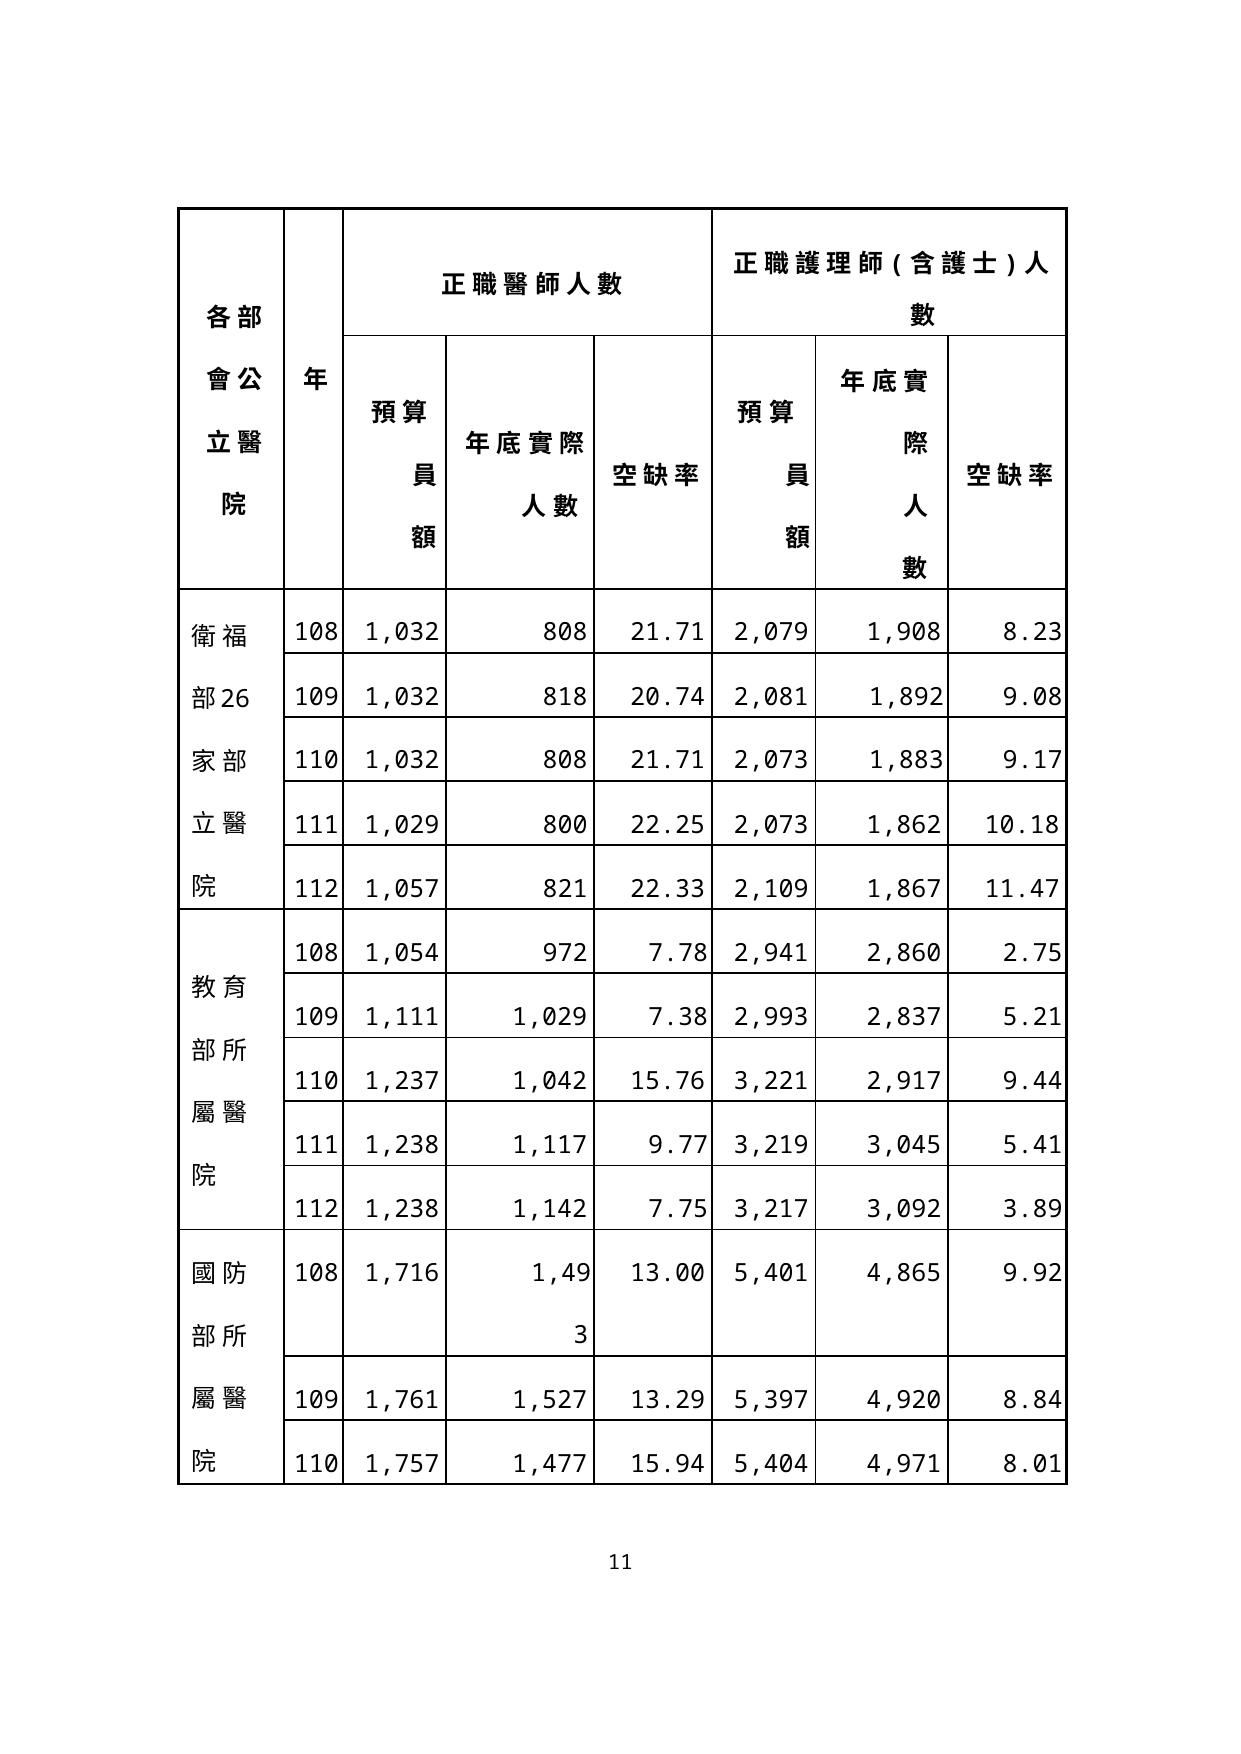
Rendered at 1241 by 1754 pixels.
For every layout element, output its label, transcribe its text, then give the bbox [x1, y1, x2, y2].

table_header 正職醫師人數 [344, 210, 711, 335]
table_cell 5,397 [713, 1357, 815, 1419]
table_cell 1,238 [344, 1102, 445, 1164]
table_cell 1,527 [447, 1357, 593, 1419]
table_cell 110 [285, 1038, 342, 1100]
table_cell 7.78 [595, 910, 711, 972]
table_cell 1,054 [344, 910, 445, 972]
table_cell 1,908 [816, 590, 947, 652]
table_cell 15.76 [595, 1038, 711, 1100]
table_cell 預算員額 [344, 336, 445, 588]
table_cell 1,867 [816, 846, 947, 908]
table_cell 11.47 [949, 846, 1065, 908]
table_cell 2,917 [816, 1038, 947, 1100]
table_cell 9.44 [949, 1038, 1065, 1100]
table_cell 2,860 [816, 910, 947, 972]
table_cell 109 [285, 1357, 342, 1419]
table_cell 9.77 [595, 1102, 711, 1164]
table_cell 9.92 [949, 1230, 1065, 1355]
table_cell 20.74 [595, 654, 711, 716]
table_cell 818 [447, 654, 593, 716]
table_cell 7.75 [595, 1166, 711, 1228]
table_cell 1,111 [344, 974, 445, 1036]
table_cell 808 [447, 590, 593, 652]
table_cell 預算員額 [713, 336, 815, 588]
table_cell 808 [447, 718, 593, 780]
table_cell 108 [285, 590, 342, 652]
table_cell 2,073 [713, 782, 815, 844]
table_cell 22.33 [595, 846, 711, 908]
table_cell 1,493 [447, 1230, 593, 1355]
table_cell 1,757 [344, 1421, 445, 1483]
table_cell 空缺率 [949, 336, 1065, 588]
table_cell 1,892 [816, 654, 947, 716]
table_cell 1,032 [344, 590, 445, 652]
table_cell 3,221 [713, 1038, 815, 1100]
table_cell 22.25 [595, 782, 711, 844]
table_cell 3.89 [949, 1166, 1065, 1228]
table_cell 4,920 [816, 1357, 947, 1419]
table_cell 年底實際人數 [447, 336, 593, 588]
table_cell 1,029 [344, 782, 445, 844]
table_cell 1,238 [344, 1166, 445, 1228]
table_cell 1,032 [344, 718, 445, 780]
table_cell 9.17 [949, 718, 1065, 780]
table_cell 3,217 [713, 1166, 815, 1228]
table_cell 5,401 [713, 1230, 815, 1355]
table_cell 108 [285, 1230, 342, 1355]
table_cell 21.71 [595, 590, 711, 652]
table_cell 2,837 [816, 974, 947, 1036]
table_cell 2,993 [713, 974, 815, 1036]
table_cell 821 [447, 846, 593, 908]
table_cell 4,865 [816, 1230, 947, 1355]
table_cell 空缺率 [595, 336, 711, 588]
table_header 各部會公立醫院 [180, 210, 283, 588]
table_cell 8.84 [949, 1357, 1065, 1419]
table_cell 8.01 [949, 1421, 1065, 1483]
table_cell 2,081 [713, 654, 815, 716]
table_cell 112 [285, 1166, 342, 1228]
table_cell 2,941 [713, 910, 815, 972]
table_cell 3,219 [713, 1102, 815, 1164]
table_cell 1,761 [344, 1357, 445, 1419]
table_cell 21.71 [595, 718, 711, 780]
table_cell 13.29 [595, 1357, 711, 1419]
table_cell 2,079 [713, 590, 815, 652]
table_cell 112 [285, 846, 342, 908]
table_cell 7.38 [595, 974, 711, 1036]
table_cell 1,883 [816, 718, 947, 780]
table_cell 教育部所屬醫院 [180, 910, 283, 1228]
table_cell 111 [285, 1102, 342, 1164]
table_cell 衛福部26家部立醫院 [180, 590, 283, 908]
table_cell 國防部所屬醫院 [180, 1230, 283, 1483]
table_cell 109 [285, 974, 342, 1036]
table_cell 1,142 [447, 1166, 593, 1228]
table_cell 年底實際人數 [816, 336, 947, 588]
table_cell 1,477 [447, 1421, 593, 1483]
table_cell 2,073 [713, 718, 815, 780]
table_cell 8.23 [949, 590, 1065, 652]
table_cell 109 [285, 654, 342, 716]
table_cell 2.75 [949, 910, 1065, 972]
table_cell 5,404 [713, 1421, 815, 1483]
table_cell 5.21 [949, 974, 1065, 1036]
table_cell 800 [447, 782, 593, 844]
table_cell 3,092 [816, 1166, 947, 1228]
table_cell 1,237 [344, 1038, 445, 1100]
table_cell 3,045 [816, 1102, 947, 1164]
table_cell 1,032 [344, 654, 445, 716]
table_cell 1,042 [447, 1038, 593, 1100]
table_cell 13.00 [595, 1230, 711, 1355]
table_cell 9.08 [949, 654, 1065, 716]
table_cell 10.18 [949, 782, 1065, 844]
table_cell 1,862 [816, 782, 947, 844]
table_cell 110 [285, 1421, 342, 1483]
table_header 年度 [285, 210, 342, 588]
table_cell 111 [285, 782, 342, 844]
table_cell 1,117 [447, 1102, 593, 1164]
table_cell 108 [285, 910, 342, 972]
table_cell 1,716 [344, 1230, 445, 1355]
table_cell 1,029 [447, 974, 593, 1036]
table_cell 1,057 [344, 846, 445, 908]
table_cell 2,109 [713, 846, 815, 908]
table_cell 15.94 [595, 1421, 711, 1483]
table_header 正職護理師(含護士)人數 [713, 210, 1065, 335]
table_cell 110 [285, 718, 342, 780]
table_cell 4,971 [816, 1421, 947, 1483]
table_cell 972 [447, 910, 593, 972]
table_cell 5.41 [949, 1102, 1065, 1164]
